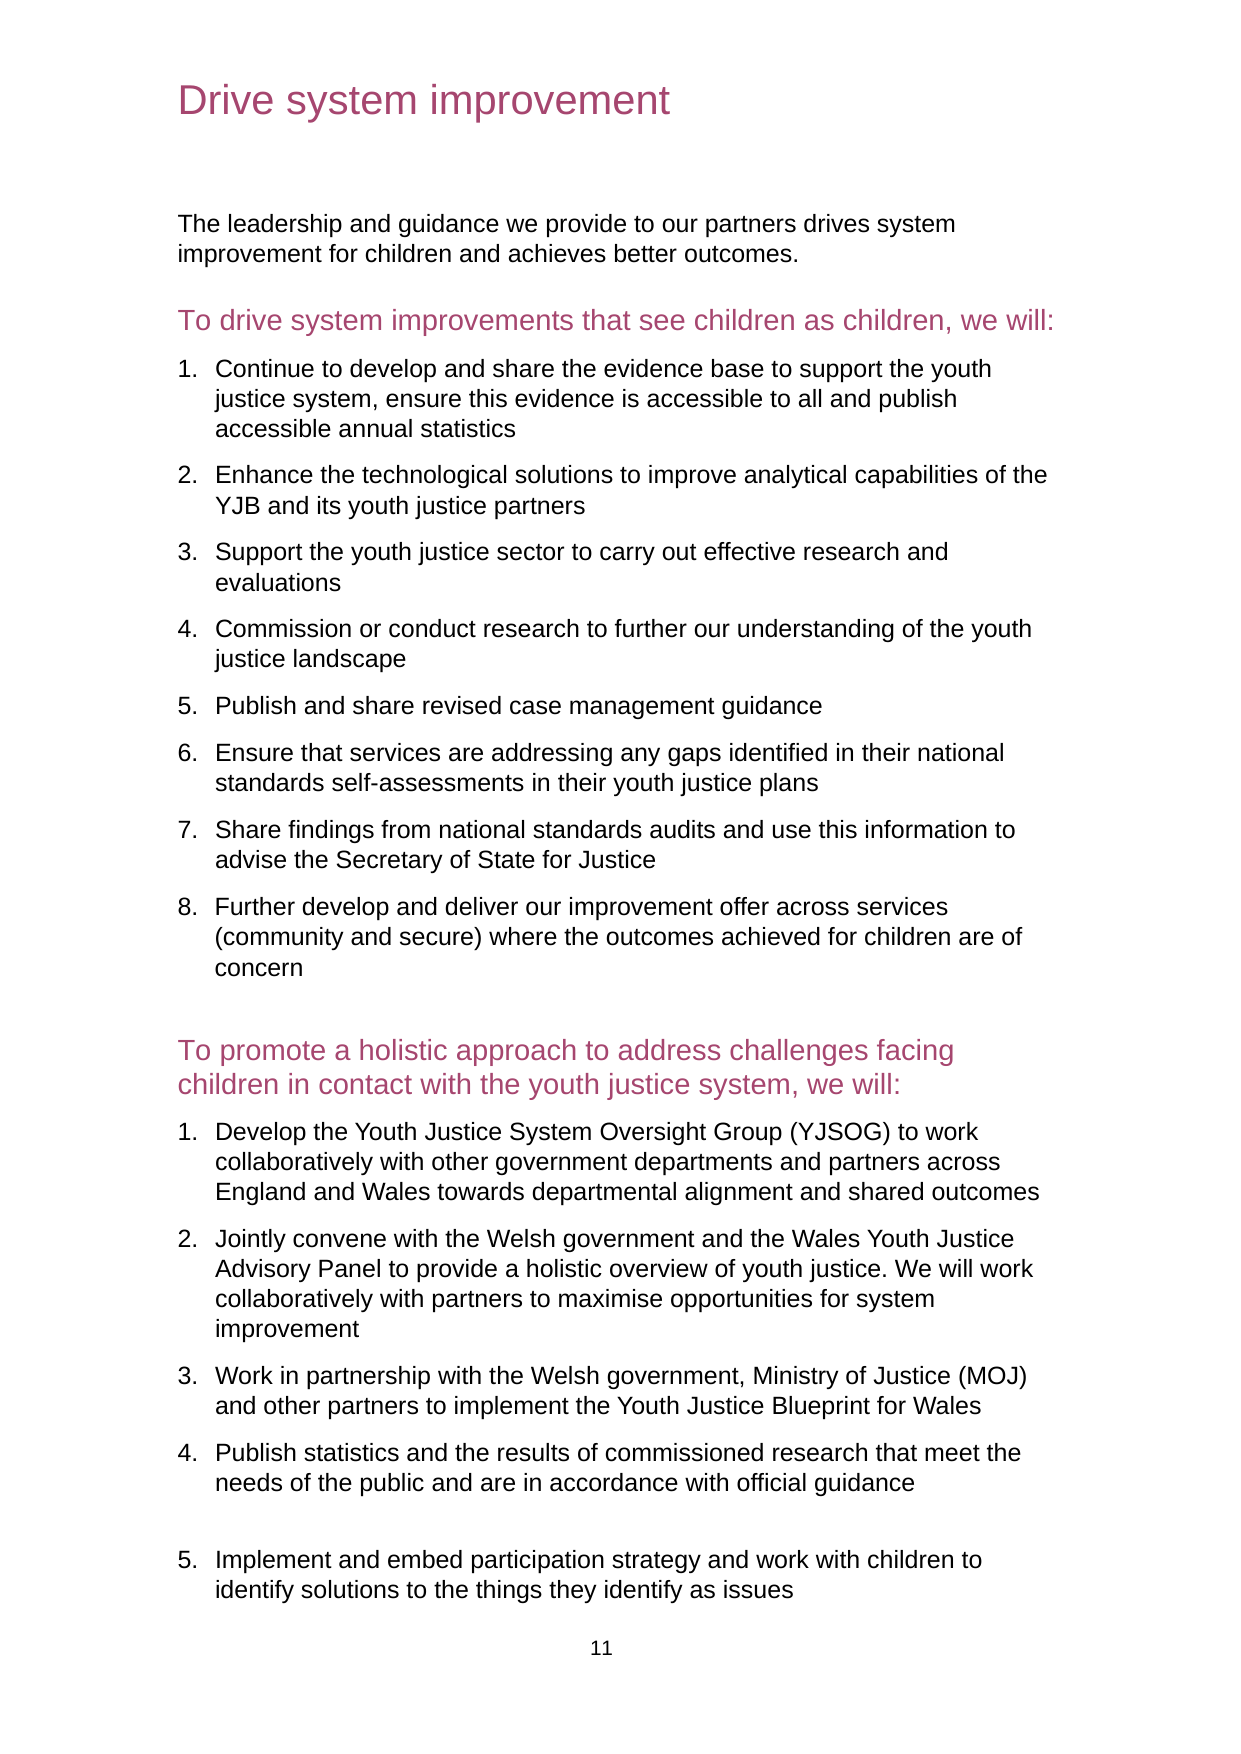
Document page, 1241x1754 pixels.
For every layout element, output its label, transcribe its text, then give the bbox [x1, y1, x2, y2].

list Further develop and deliver our improvement offer across services (community and secure) where the outcomes achieved for children are of concern [177, 892, 1063, 981]
list Commission or conduct research to further our understanding of the youth justice landscape [177, 614, 1063, 673]
text To drive system improvements that see children as children, we will: [177, 303, 1063, 337]
text Drive system improvement [177, 75, 1063, 123]
text The leadership and guidance we provide to our partners drives system improvement for children and achieves better outcomes. [177, 209, 1063, 268]
list Publish and share revised case management guidance [177, 691, 1063, 720]
text To promote a holistic approach to address challenges facing children in contact with the youth justice system, we will: [177, 1033, 1063, 1100]
list Jointly convene with the Welsh government and the Wales Youth Justice Advisory Panel to provide a holistic overview of youth justice. We will work collaboratively with partners to maximise opportunities for system improvement [177, 1224, 1063, 1343]
list Work in partnership with the Welsh government, Ministry of Justice (MOJ) and other partners to implement the Youth Justice Blueprint for Wales [177, 1361, 1063, 1420]
list Publish statistics and the results of commissioned research that meet the needs of the public and are in accordance with official guidance [177, 1438, 1063, 1527]
list Ensure that services are addressing any gaps identified in their national standards self-assessments in their youth justice plans [177, 738, 1063, 797]
list Enhance the technological solutions to improve analytical capabilities of the YJB and its youth justice partners [177, 461, 1063, 519]
list Share findings from national standards audits and use this information to advise the Secretary of State for Justice [177, 815, 1063, 874]
list Implement and embed participation strategy and work with children to identify solutions to the things they identify as issues [177, 1545, 1063, 1604]
list Support the youth justice sector to carry out effective research and evaluations [177, 537, 1063, 596]
list Continue to develop and share the evidence base to support the youth justice system, ensure this evidence is accessible to all and publish accessible annual statistics [177, 353, 1063, 442]
list Develop the Youth Justice System Oversight Group (YJSOG) to work collaboratively with other government departments and partners across England and Wales towards departmental alignment and shared outcomes [177, 1117, 1063, 1206]
